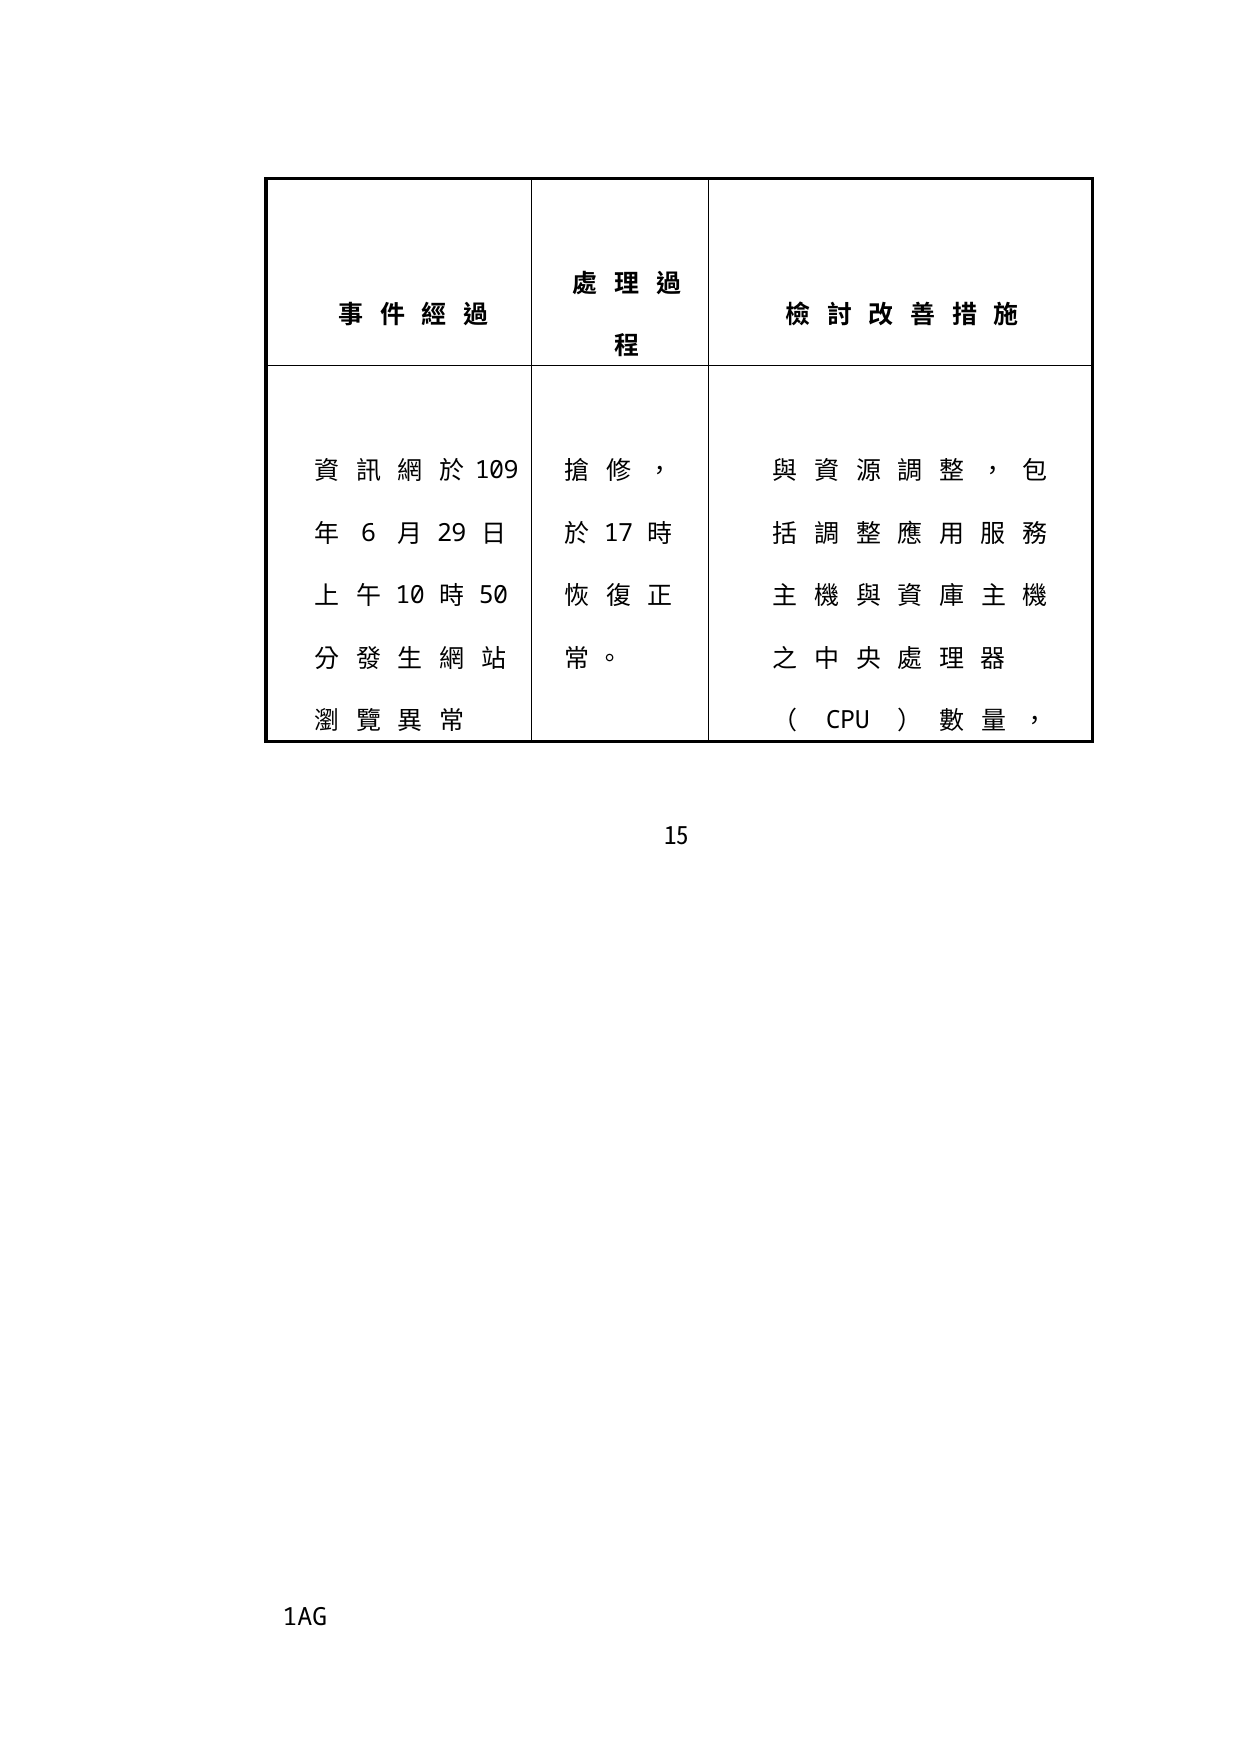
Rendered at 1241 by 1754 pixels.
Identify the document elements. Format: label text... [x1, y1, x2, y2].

table_cell 資訊網於109年6月29日上午10時50分發生網站瀏覽異常 [268, 366, 531, 740]
table_header 處理過程 [532, 180, 708, 365]
table_header 事件經過 [268, 180, 531, 365]
table_cell 搶修，於17時恢復正常。 [532, 366, 708, 740]
table_header 檢討改善措施 [709, 180, 1091, 365]
table_cell 與資源調整，包括調整應用服務主機與資庫主機之中央處理器（CPU）數量， [709, 366, 1091, 740]
